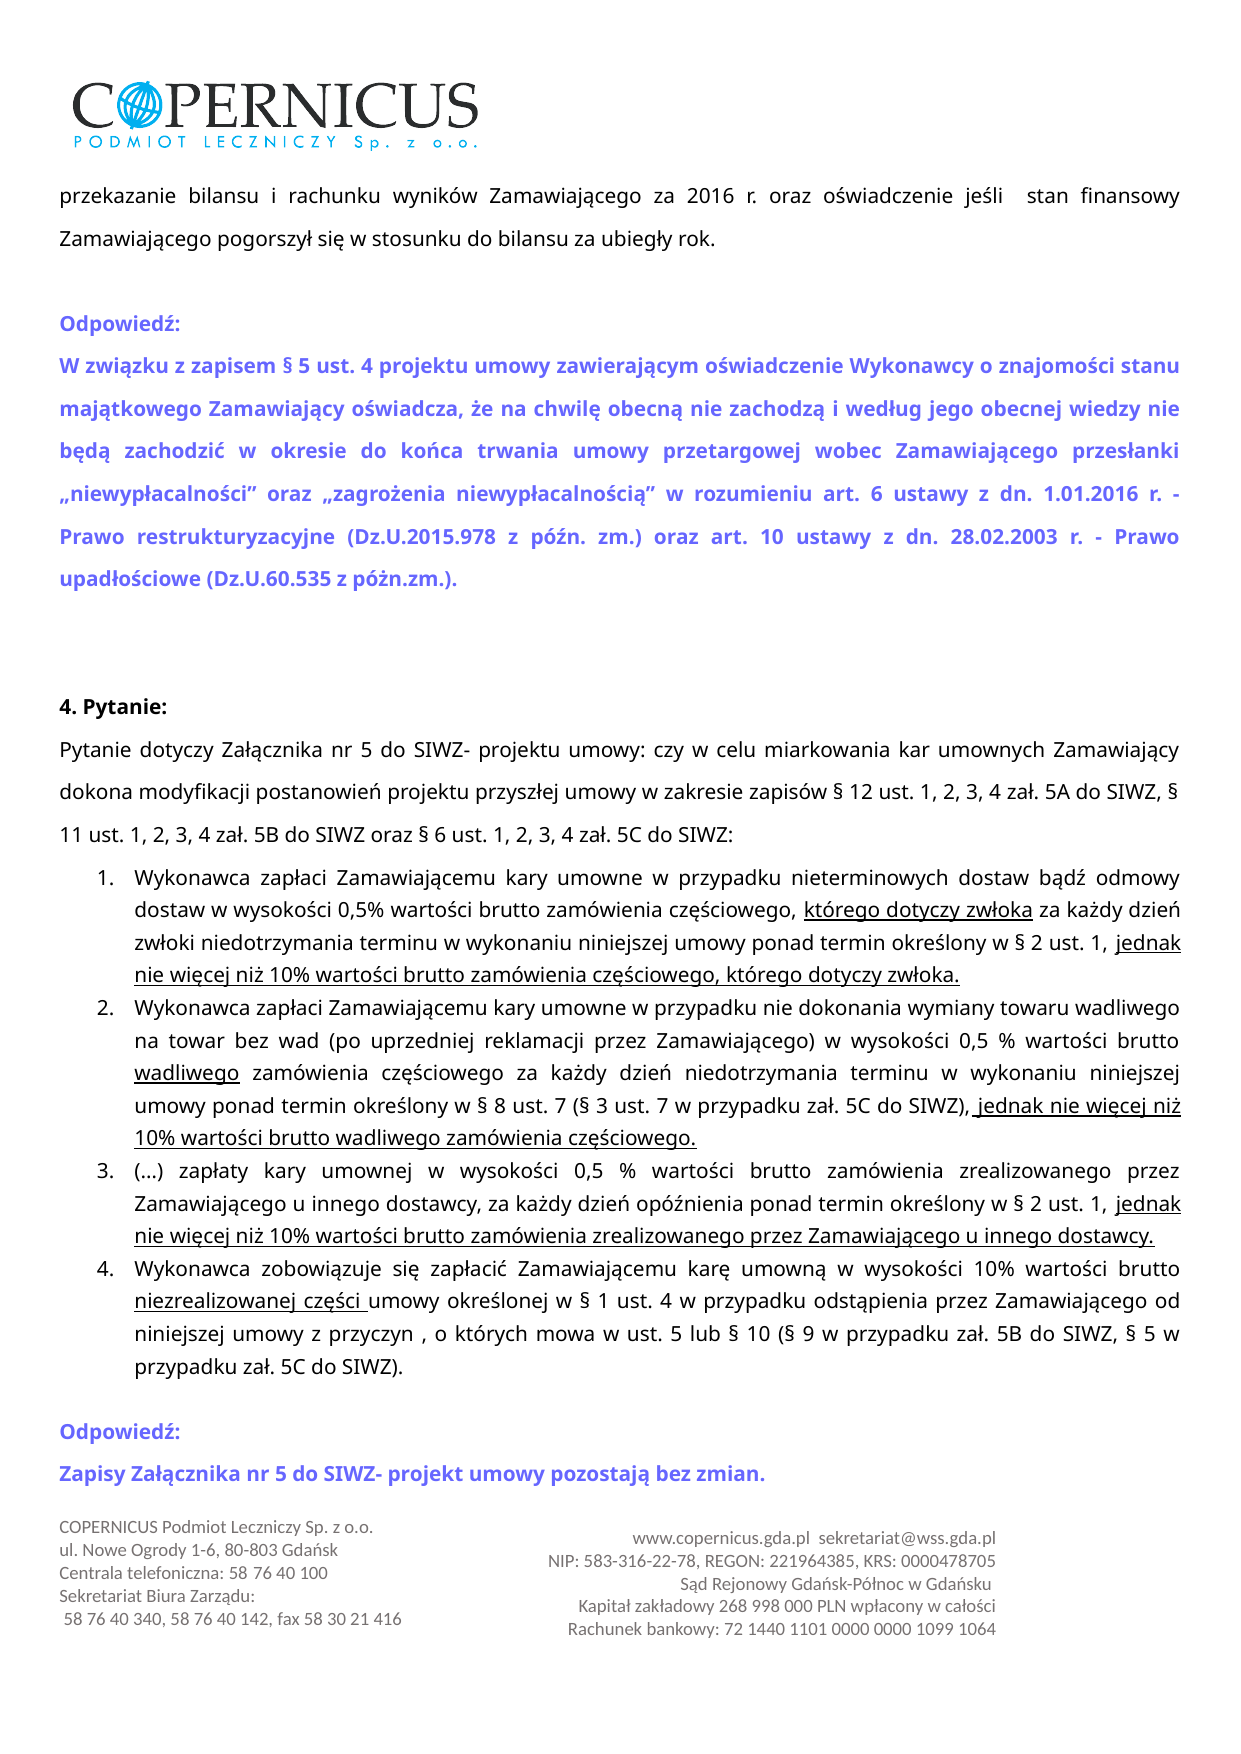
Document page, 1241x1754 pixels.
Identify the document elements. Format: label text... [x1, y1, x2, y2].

list (…) zapłaty kary umownej w wysokości 0,5 % wartości brutto zamówienia zrealizowanego przez Zamawiającego u innego dostawcy, za każdy dzień opóźnienia ponad termin określony w § 2 ust. 1, jednak nie więcej niż 10% wartości brutto zamówienia zrealizowanego przez Zamawiającego u innego dostawcy. [97, 1156, 1181, 1250]
text przekazanie bilansu i rachunku wyników Zamawiającego za 2016 r. oraz oświadczenie jeśli stan finansowy Zamawiającego pogorszył się w stosunku do bilansu za ubiegły rok. [59, 181, 1181, 252]
text Pytanie dotyczy Załącznika nr 5 do SIWZ- projektu umowy: czy w celu miarkowania kar umownych Zamawiający dokona modyfikacji postanowień projektu przyszłej umowy w zakresie zapisów § 12 ust. 1, 2, 3, 4 zał. 5A do SIWZ, § 11 ust. 1, 2, 3, 4 zał. 5B do SIWZ oraz § 6 ust. 1, 2, 3, 4 zał. 5C do SIWZ: [59, 735, 1181, 848]
text Zapisy Załącznika nr 5 do SIWZ- projekt umowy pozostają bez zmian. [59, 1459, 1181, 1488]
picture [61, 76, 488, 154]
text W związku z zapisem § 5 ust. 4 projektu umowy zawierającym oświadczenie Wykonawcy o znajomości stanu majątkowego Zamawiający oświadcza, że na chwilę obecną nie zachodzą i według jego obecnej wiedzy nie będą zachodzić w okresie do końca trwania umowy przetargowej wobec Zamawiającego przesłanki „niewypłacalności” oraz „zagrożenia niewypłacalnością” w rozumieniu art. 6 ustawy z dn. 1.01.2016 r. - Prawo restrukturyzacyjne (Dz.U.2015.978 z późn. zm.) oraz art. 10 ustawy z dn. 28.02.2003 r. - Prawo upadłościowe (Dz.U.60.535 z póżn.zm.). [59, 351, 1181, 593]
text 4. Pytanie: [59, 692, 1181, 721]
list Wykonawca zapłaci Zamawiającemu kary umowne w przypadku nieterminowych dostaw bądź odmowy dostaw w wysokości 0,5% wartości brutto zamówienia częściowego, którego dotyczy zwłoka za każdy dzień zwłoki niedotrzymania terminu w wykonaniu niniejszej umowy ponad termin określony w § 2 ust. 1, jednak nie więcej niż 10% wartości brutto zamówienia częściowego, którego dotyczy zwłoka. [97, 863, 1181, 989]
list Wykonawca zapłaci Zamawiającemu kary umowne w przypadku nie dokonania wymiany towaru wadliwego na towar bez wad (po uprzedniej reklamacji przez Zamawiającego) w wysokości 0,5 % wartości brutto wadliwego zamówienia częściowego za każdy dzień niedotrzymania terminu w wykonaniu niniejszej umowy ponad termin określony w § 8 ust. 7 (§ 3 ust. 7 w przypadku zał. 5C do SIWZ), jednak nie więcej niż 10% wartości brutto wadliwego zamówienia częściowego. [97, 993, 1181, 1152]
list Wykonawca zobowiązuje się zapłacić Zamawiającemu karę umowną w wysokości 10% wartości brutto niezrealizowanej części umowy określonej w § 1 ust. 4 w przypadku odstąpienia przez Zamawiającego od niniejszej umowy z przyczyn , o których mowa w ust. 5 lub § 10 (§ 9 w przypadku zał. 5B do SIWZ, § 5 w przypadku zał. 5C do SIWZ). [97, 1254, 1181, 1380]
text Odpowiedź: [59, 1417, 1181, 1445]
text Odpowiedź: [59, 309, 1181, 337]
